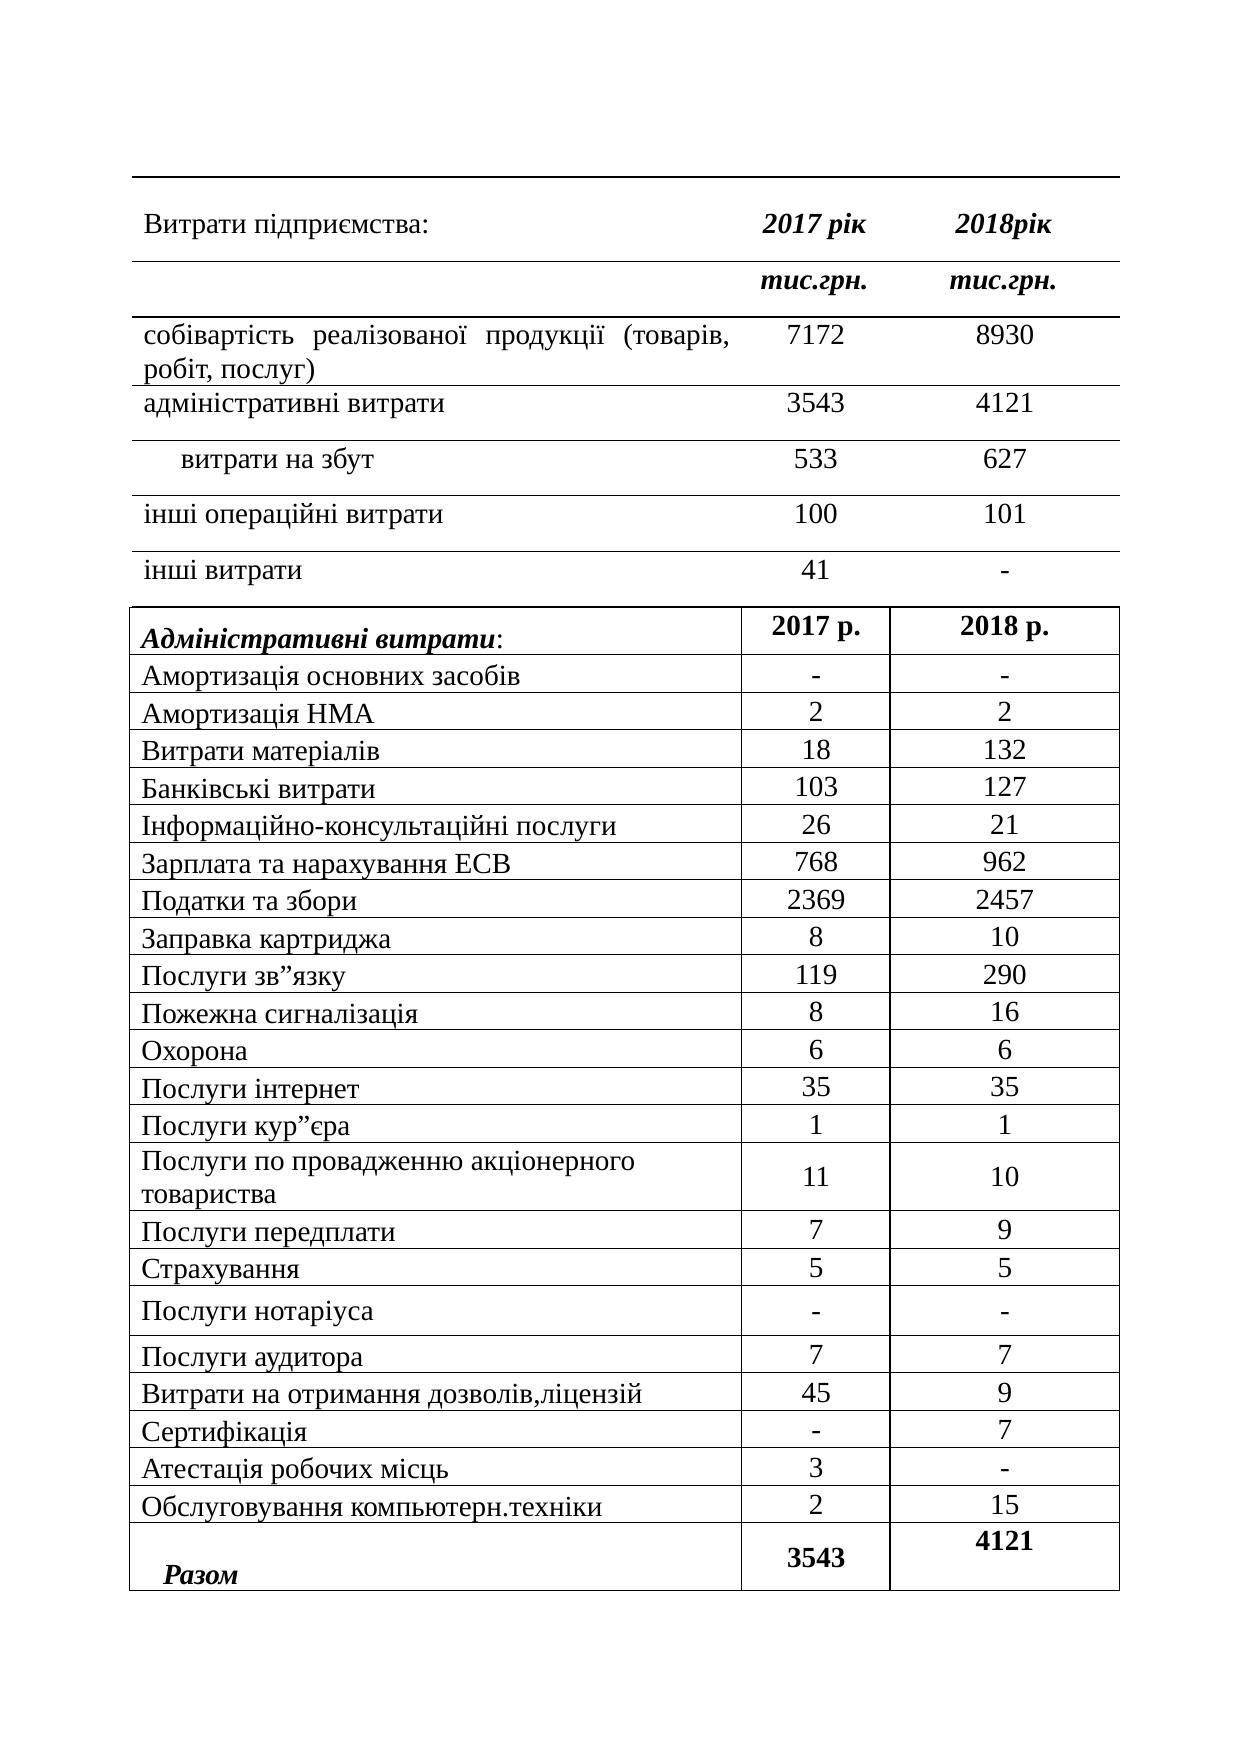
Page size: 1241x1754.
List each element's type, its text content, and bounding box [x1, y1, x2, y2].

table_cell тис.грн. [890, 262, 1119, 316]
table_cell 132 [891, 730, 1119, 767]
table_cell 3543 [741, 386, 890, 440]
table_cell витрати на збут [132, 441, 741, 495]
table_cell 5 [891, 1249, 1119, 1285]
table_cell Послуги зв”язку [130, 955, 741, 992]
table_header Адміністративні витрати: [130, 608, 741, 654]
table_cell Амортизація основних засобів [130, 655, 741, 692]
table_cell 127 [891, 768, 1119, 804]
table_cell інші витрати [132, 552, 741, 606]
table_cell 2 [891, 693, 1119, 729]
table_cell Послуги інтернет [130, 1068, 741, 1104]
table_cell 627 [890, 441, 1119, 495]
table_cell 10 [891, 1143, 1119, 1210]
table_cell Атестація робочих місць [130, 1448, 741, 1485]
table_cell 7 [742, 1336, 889, 1372]
table_cell 4121 [890, 386, 1119, 440]
table_cell Охорона [130, 1030, 741, 1067]
table_cell 16 [891, 993, 1119, 1029]
table_cell 100 [741, 496, 890, 551]
table_cell 7 [891, 1411, 1119, 1447]
table_cell Послуги нотаріуса [130, 1286, 741, 1335]
table_cell - [891, 1448, 1119, 1485]
table_cell - [891, 1286, 1119, 1335]
table_cell 8 [742, 918, 889, 954]
table_cell 290 [891, 955, 1119, 992]
table_cell 9 [891, 1211, 1119, 1247]
table_cell 962 [891, 843, 1119, 879]
table_cell 5 [742, 1249, 889, 1285]
table_cell 35 [742, 1068, 889, 1104]
table_cell 4121 [891, 1523, 1119, 1590]
table_cell 101 [890, 496, 1119, 551]
table_cell собівартість реалізованої продукції (товарів, робіт, послуг) [132, 318, 741, 384]
table_cell - [890, 552, 1119, 606]
table_cell - [742, 1411, 889, 1447]
table_cell 10 [891, 918, 1119, 954]
table_header 2018 р. [891, 608, 1119, 654]
table_cell 6 [742, 1030, 889, 1067]
table_cell 1 [891, 1105, 1119, 1142]
table_cell 2457 [891, 880, 1119, 917]
table_cell Послуги по провадженню акціонерного товариства [130, 1143, 741, 1210]
table_cell 7 [742, 1211, 889, 1247]
table_cell 3543 [742, 1523, 889, 1590]
table_cell 2 [742, 1486, 889, 1522]
table_cell - [742, 1286, 889, 1335]
table_cell адміністративні витрати [132, 386, 741, 440]
table_cell - [891, 655, 1119, 692]
table_cell 119 [742, 955, 889, 992]
table_cell Послуги кур”єра [130, 1105, 741, 1142]
table_cell 18 [742, 730, 889, 767]
table_cell [132, 262, 741, 316]
table_cell 45 [742, 1373, 889, 1410]
table_header 2018рік [890, 178, 1119, 261]
table_cell 1 [742, 1105, 889, 1142]
table_cell Податки та збори [130, 880, 741, 917]
table_cell 2 [742, 693, 889, 729]
table_cell 103 [742, 768, 889, 804]
table_cell Страхування [130, 1249, 741, 1285]
table_header 2017 р. [742, 608, 889, 654]
table_header 2017 рік [741, 178, 890, 261]
table_cell Витрати матеріалів [130, 730, 741, 767]
table_cell 8930 [890, 318, 1119, 384]
table_cell 9 [891, 1373, 1119, 1410]
table_cell Амортизація НМА [130, 693, 741, 729]
table_cell Витрати на отримання дозволів,ліцензій [130, 1373, 741, 1410]
table_cell Зарплата та нарахування ЕСВ [130, 843, 741, 879]
table_cell 533 [741, 441, 890, 495]
table_cell Обслуговування компьютерн.техніки [130, 1486, 741, 1522]
table_cell 8 [742, 993, 889, 1029]
table_cell Разом [130, 1523, 741, 1590]
table_cell Пожежна сигналізація [130, 993, 741, 1029]
table_cell 26 [742, 805, 889, 842]
table_cell - [742, 655, 889, 692]
table_cell 6 [891, 1030, 1119, 1067]
table_cell 11 [742, 1143, 889, 1210]
table_cell 41 [741, 552, 890, 606]
table_cell Сертифікація [130, 1411, 741, 1447]
table_cell 768 [742, 843, 889, 879]
table_header Витрати підприємства: [132, 178, 741, 261]
table_cell Послуги аудитора [130, 1336, 741, 1372]
table_cell інші операційні витрати [132, 496, 741, 551]
table_cell Банківські витрати [130, 768, 741, 804]
table_cell 35 [891, 1068, 1119, 1104]
table_cell 15 [891, 1486, 1119, 1522]
table_cell 7172 [741, 318, 890, 384]
table_cell Заправка картриджа [130, 918, 741, 954]
table_cell Інформаційно-консультаційні послуги [130, 805, 741, 842]
table_cell 3 [742, 1448, 889, 1485]
table_cell Послуги передплати [130, 1211, 741, 1247]
table_cell тис.грн. [741, 262, 890, 316]
table_cell 21 [891, 805, 1119, 842]
table_cell 2369 [742, 880, 889, 917]
table_cell 7 [891, 1336, 1119, 1372]
